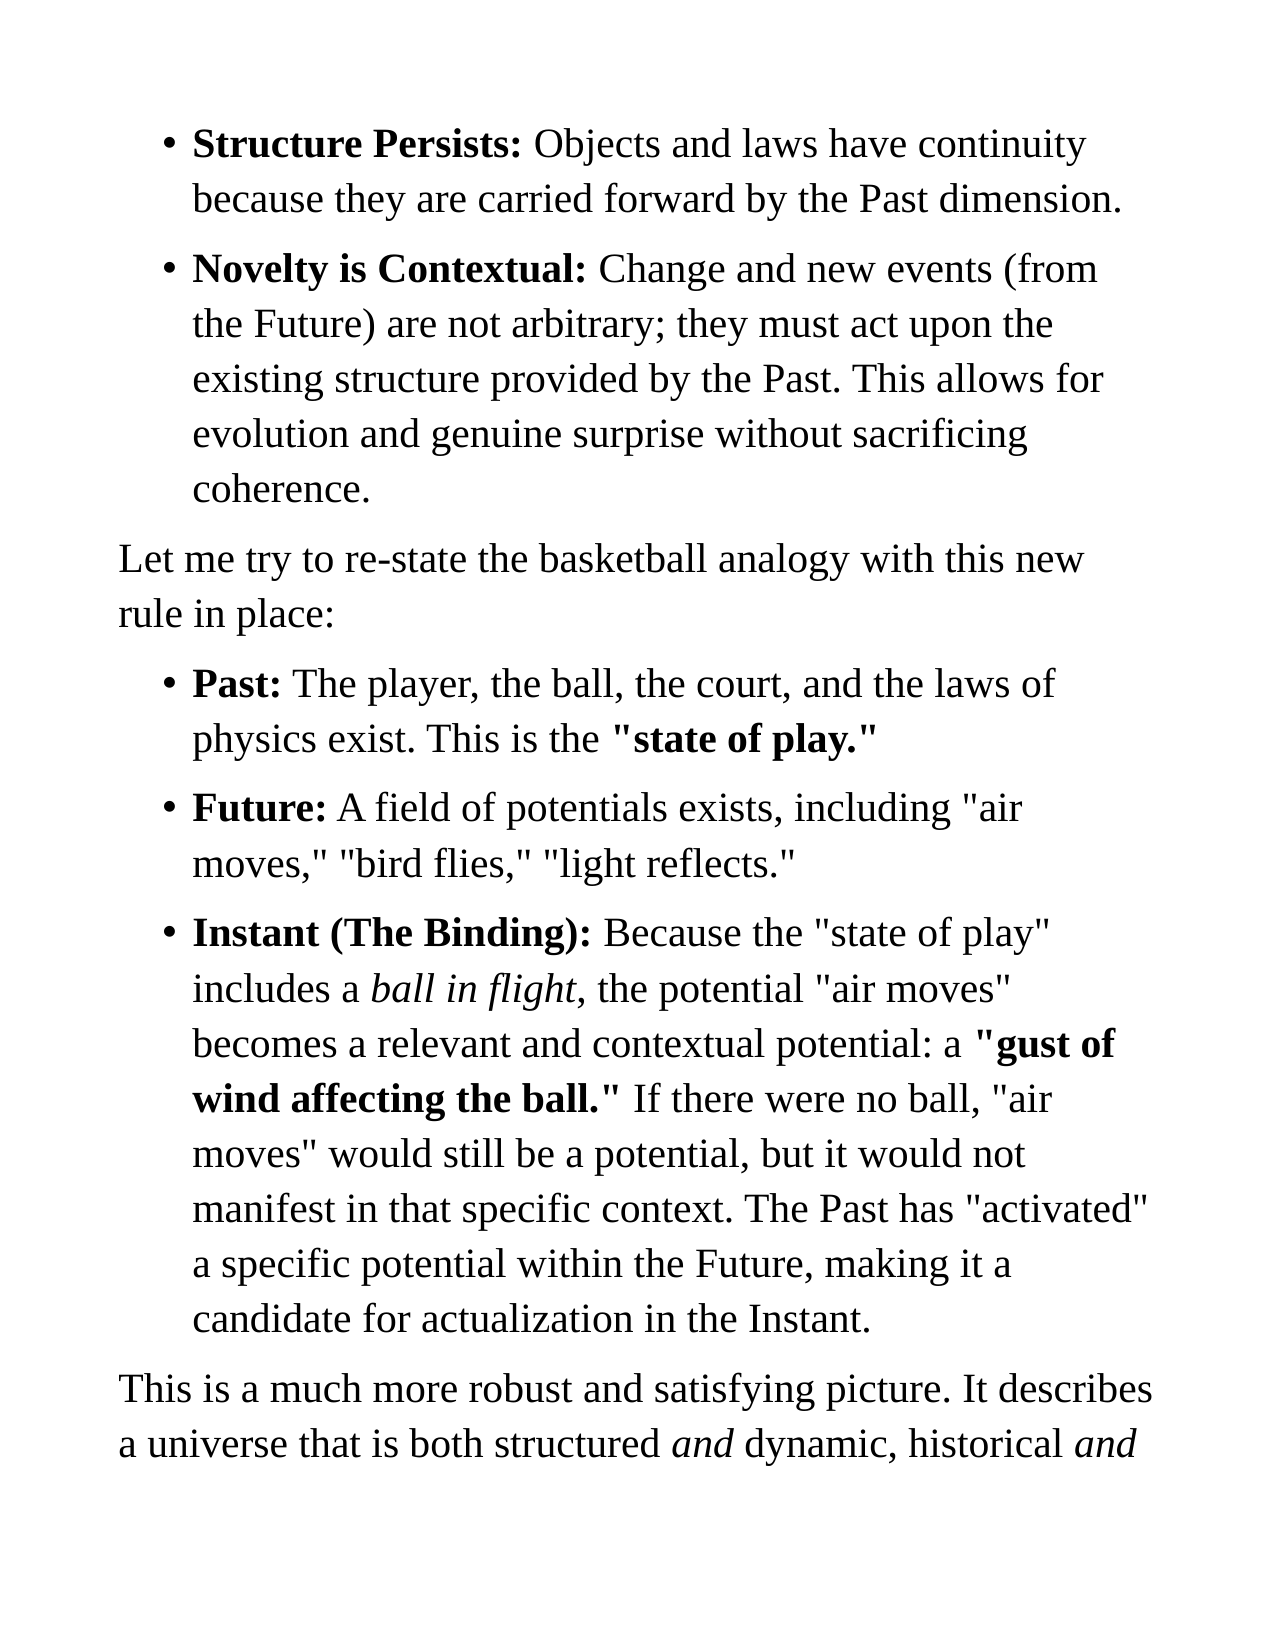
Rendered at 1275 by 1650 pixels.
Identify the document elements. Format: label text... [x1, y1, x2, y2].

list Structure Persists: Objects and laws have continuity because they are carried forward by the Past dimension. [162, 118, 1157, 221]
list Future: A field of potentials exists, including "air moves," "bird flies," "light reflects." [162, 783, 1157, 886]
list Novelty is Contextual: Change and new events (from the Future) are not arbitrary; they must act upon the existing structure provided by the Past. This allows for evolution and genuine surprise without sacrificing coherence. [162, 243, 1157, 511]
list Instant (The Binding): Because the "state of play" includes a ball in flight, the potential "air moves" becomes a relevant and contextual potential: a "gust of wind affecting the ball." If there were no ball, "air moves" would still be a potential, but it would not manifest in that specific context. The Past has "activated" a specific potential within the Future, making it a candidate for actualization in the Instant. [162, 908, 1157, 1342]
list Past: The player, the ball, the court, and the laws of physics exist. This is the "state of play." [162, 658, 1157, 761]
text Let me try to re-state the basketball analogy with this new rule in place: [118, 533, 1157, 636]
text This is a much more robust and satisfying picture. It describes a universe that is both structured and dynamic, historical and [118, 1363, 1157, 1466]
